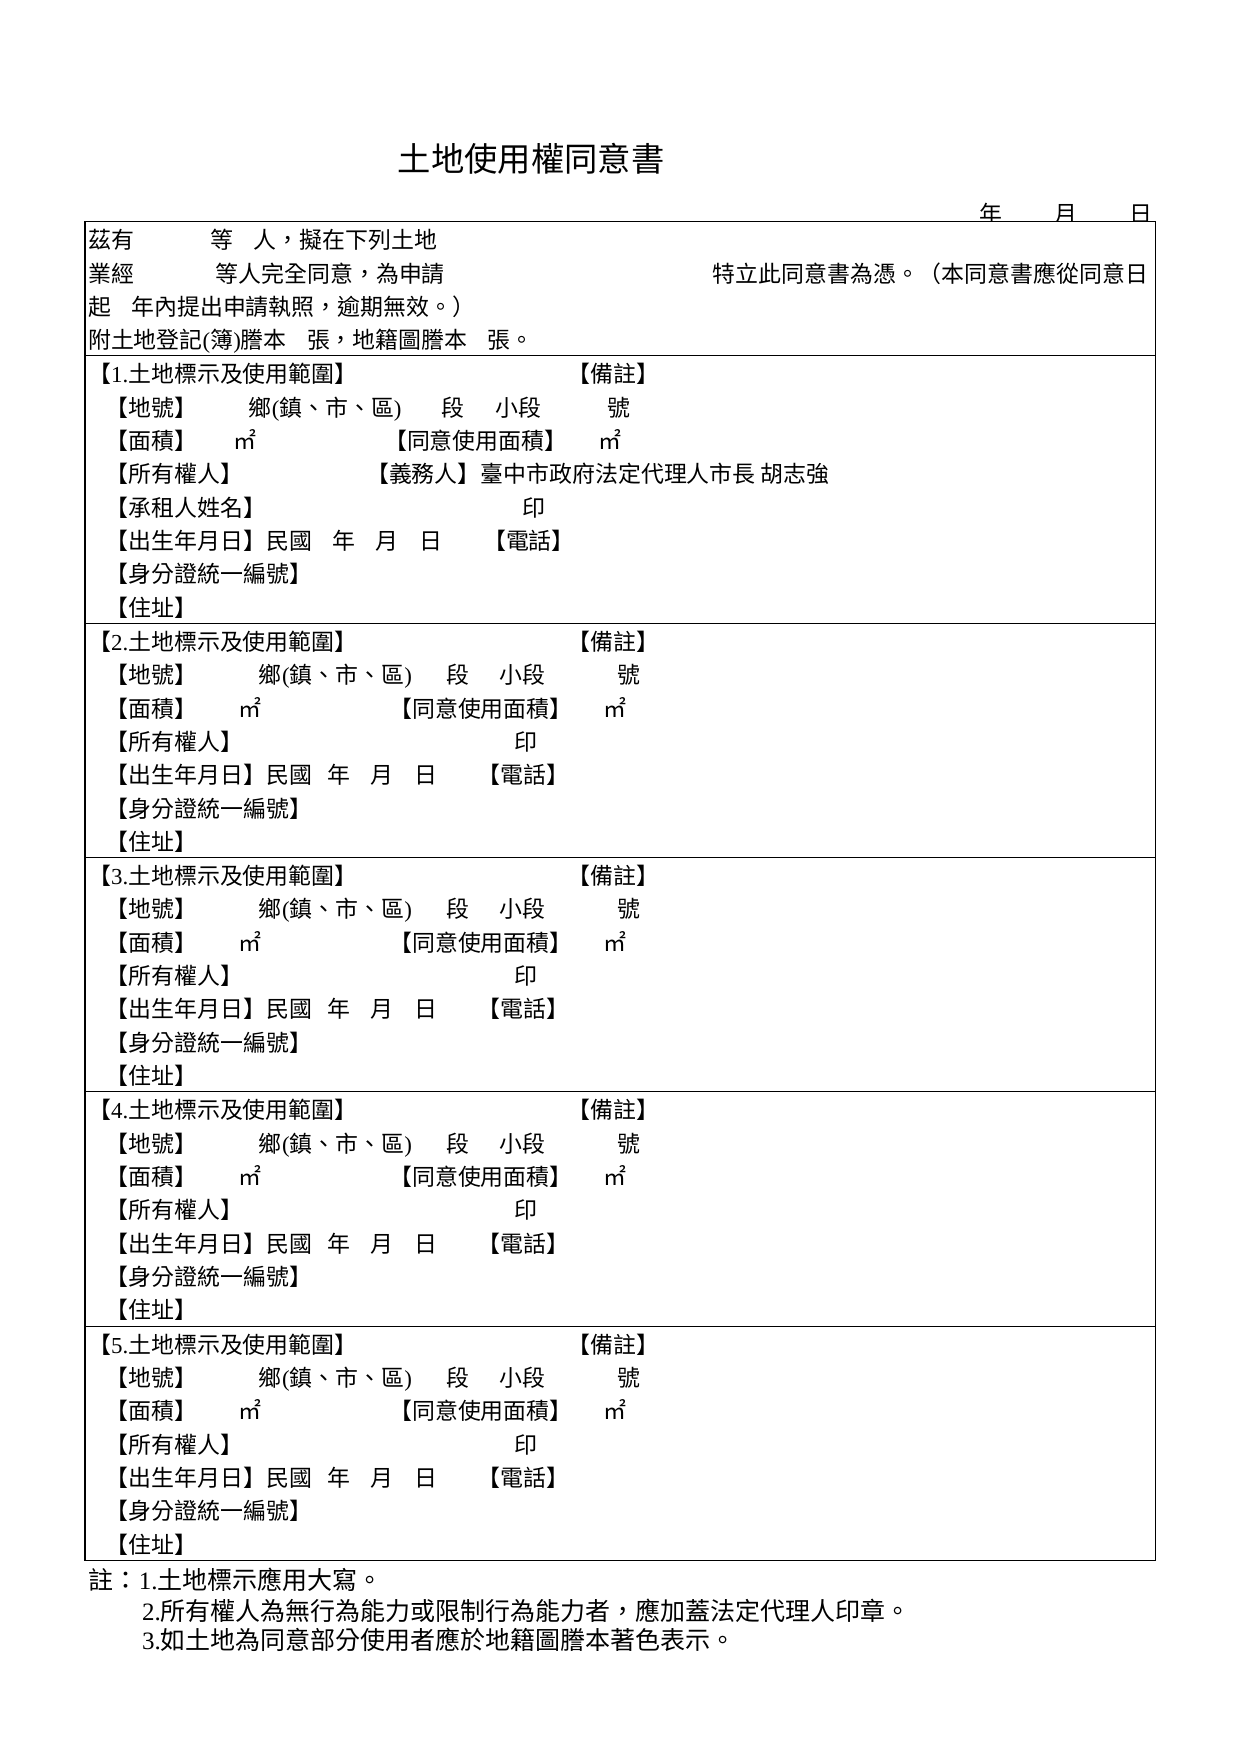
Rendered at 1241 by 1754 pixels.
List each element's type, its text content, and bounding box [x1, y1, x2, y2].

table_cell 【2.土地標示及使用範圍】 【備註】 【地號】 鄉(鎮、市、區) 段 小段 號 【面積】 ㎡ 【同意使用面積】 ㎡ 【所有權人】 印 【出生年月日】民國 年 月 日 【電話】 【身分證統一編號】 【住址】 [86, 624, 1155, 857]
table_cell 【3.土地標示及使用範圍】 【備註】 【地號】 鄉(鎮、市、區) 段 小段 號 【面積】 ㎡ 【同意使用面積】 ㎡ 【所有權人】 印 【出生年月日】民國 年 月 日 【電話】 【身分證統一編號】 【住址】 [86, 858, 1155, 1091]
table_cell 【4.土地標示及使用範圍】 【備註】 【地號】 鄉(鎮、市、區) 段 小段 號 【面積】 ㎡ 【同意使用面積】 ㎡ 【所有權人】 印 【出生年月日】民國 年 月 日 【電話】 【身分證統一編號】 【住址】 [86, 1092, 1155, 1326]
table_header [977, 133, 1155, 196]
table_header 土地使用權同意書 [85, 133, 977, 221]
table_cell 【5.土地標示及使用範圍】 【備註】 【地號】 鄉(鎮、市、區) 段 小段 號 【面積】 ㎡ 【同意使用面積】 ㎡ 【所有權人】 印 【出生年月日】民國 年 月 日 【電話】 【身分證統一編號】 【住址】 [86, 1327, 1155, 1560]
text 3.如土地為同意部分使用者應於地籍圖謄本著色表示。 [89, 1626, 1152, 1655]
text 2.所有權人為無行為能力或限制行為能力者，應加蓋法定代理人印章。 [89, 1597, 1152, 1626]
table_cell 年月日 [977, 196, 1155, 221]
table_cell 【1.土地標示及使用範圍】 【備註】 【地號】 鄉(鎮、市、區) 段 小段 號 【面積】 ㎡ 【同意使用面積】 ㎡ 【所有權人】 【義務人】臺中市政府法定代理人市長 胡志強 【承租人姓名】 印 【出生年月日】民國 年 月 日 【電話】 【身分證統一編號】 【住址】 [86, 356, 1155, 623]
text 註：1.土地標示應用大寫。 [89, 1561, 1201, 1597]
table_cell 茲有 等 人，擬在下列土地 業經 等人完全同意，為申請 特立此同意書為憑。（本同意書應從同意日起 年內提出申請執照，逾期無效。） 附土地登記(簿)謄本 張，地籍圖謄本 張。 [86, 222, 1155, 355]
